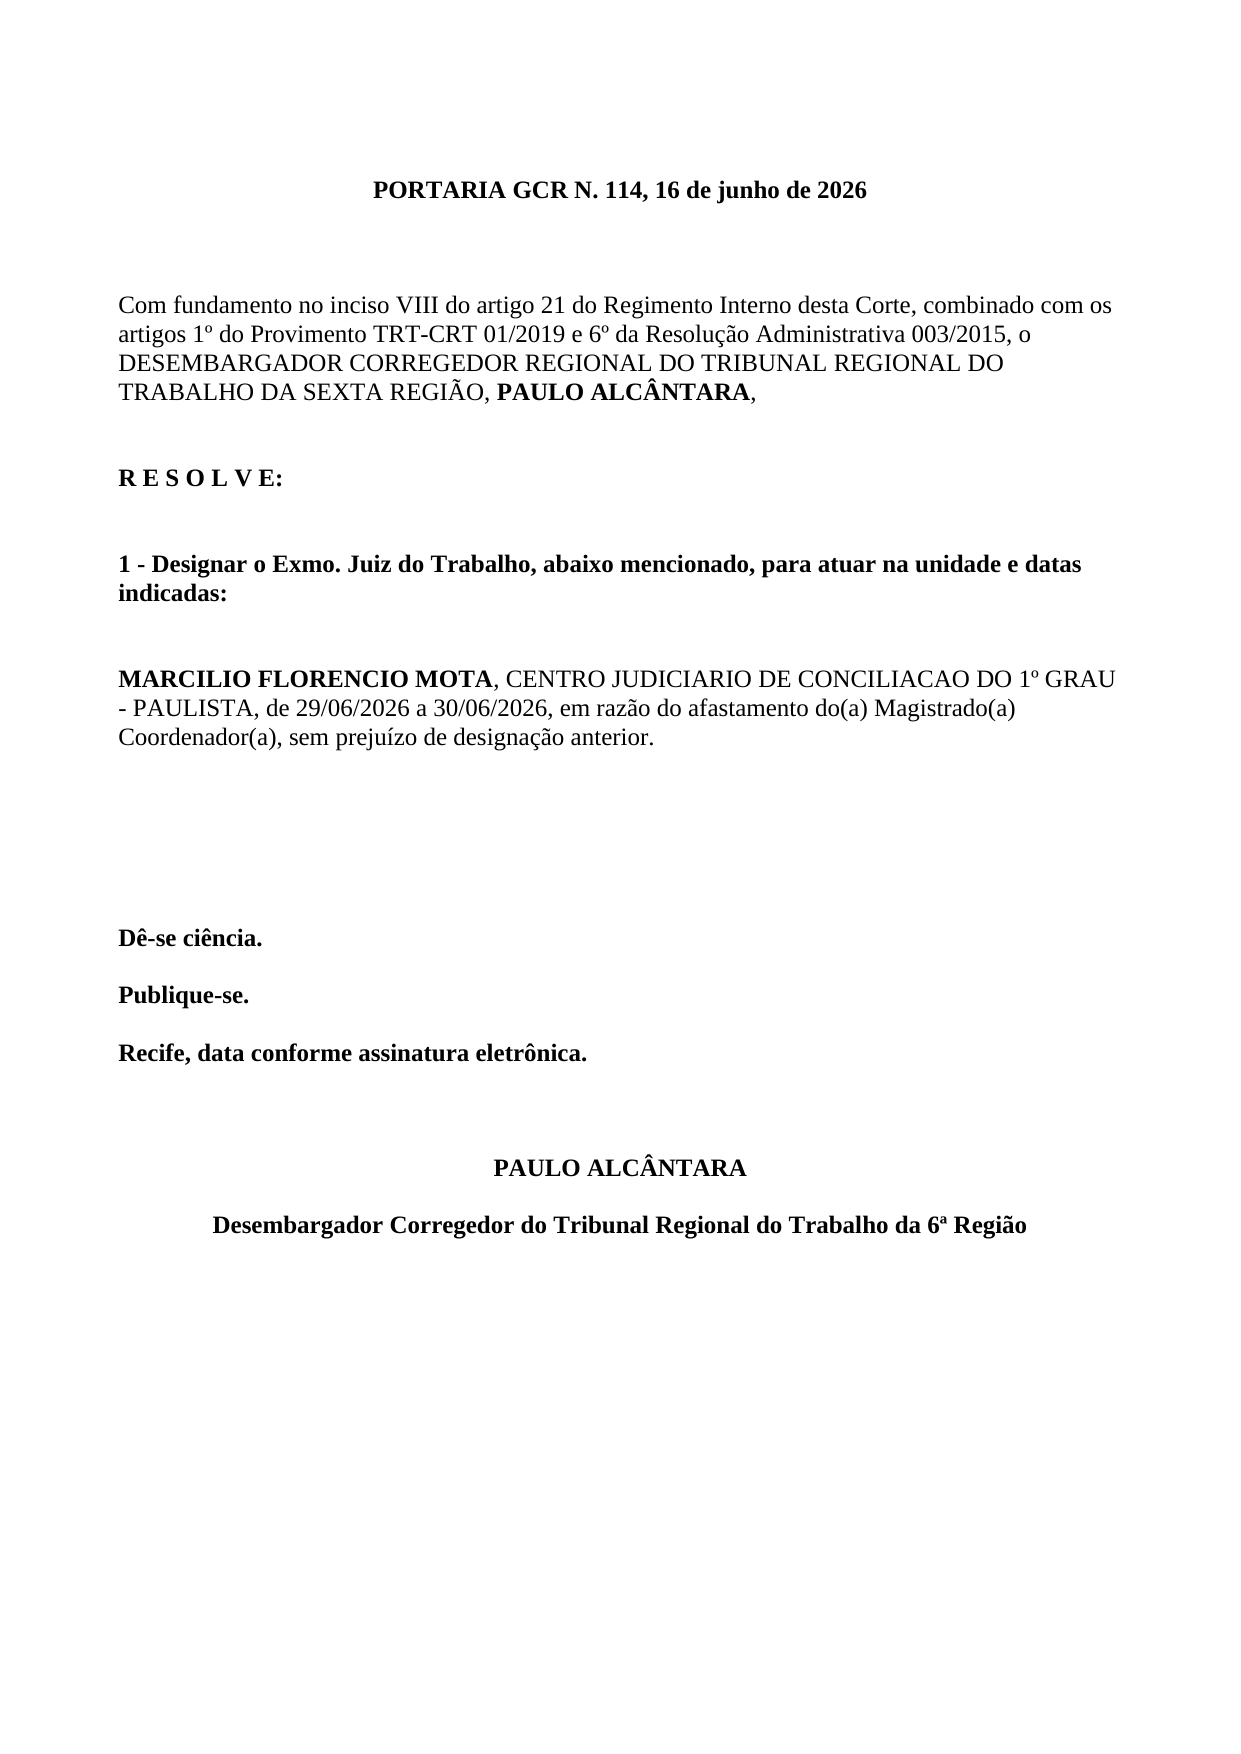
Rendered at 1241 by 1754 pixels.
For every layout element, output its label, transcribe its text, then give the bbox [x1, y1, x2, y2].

text 1 - Designar o Exmo. Juiz do Trabalho, abaixo mencionado, para atuar na unidade e datas indicadas: [118, 549, 1122, 607]
text R E S O L V E: [118, 463, 1122, 492]
text Desembargador Corregedor do Tribunal Regional do Trabalho da 6ª Região [118, 1211, 1122, 1239]
text MARCILIO FLORENCIO MOTA, CENTRO JUDICIARIO DE CONCILIACAO DO 1º GRAU - PAULISTA, de 29/06/2026 a 30/06/2026, em razão do afastamento do(a) Magistrado(a) Coordenador(a), sem prejuízo de designação anterior. [118, 664, 1122, 751]
text PORTARIA GCR N. 114, 16 de junho de 2026 [118, 176, 1122, 204]
text PAULO ALCÂNTARA [118, 1153, 1122, 1182]
text Publique-se. [118, 981, 1122, 1009]
text Dê-se ciência. [118, 923, 1122, 952]
text Com fundamento no inciso VIII do artigo 21 do Regimento Interno desta Corte, combinado com os artigos 1º do Provimento TRT-CRT 01/2019 e 6º da Resolução Administrativa 003/2015, o DESEMBARGADOR CORREGEDOR REGIONAL DO TRIBUNAL REGIONAL DO TRABALHO DA SEXTA REGIÃO, PAULO ALCÂNTARA, [118, 291, 1122, 406]
text Recife, data conforme assinatura eletrônica. [118, 1038, 1122, 1067]
